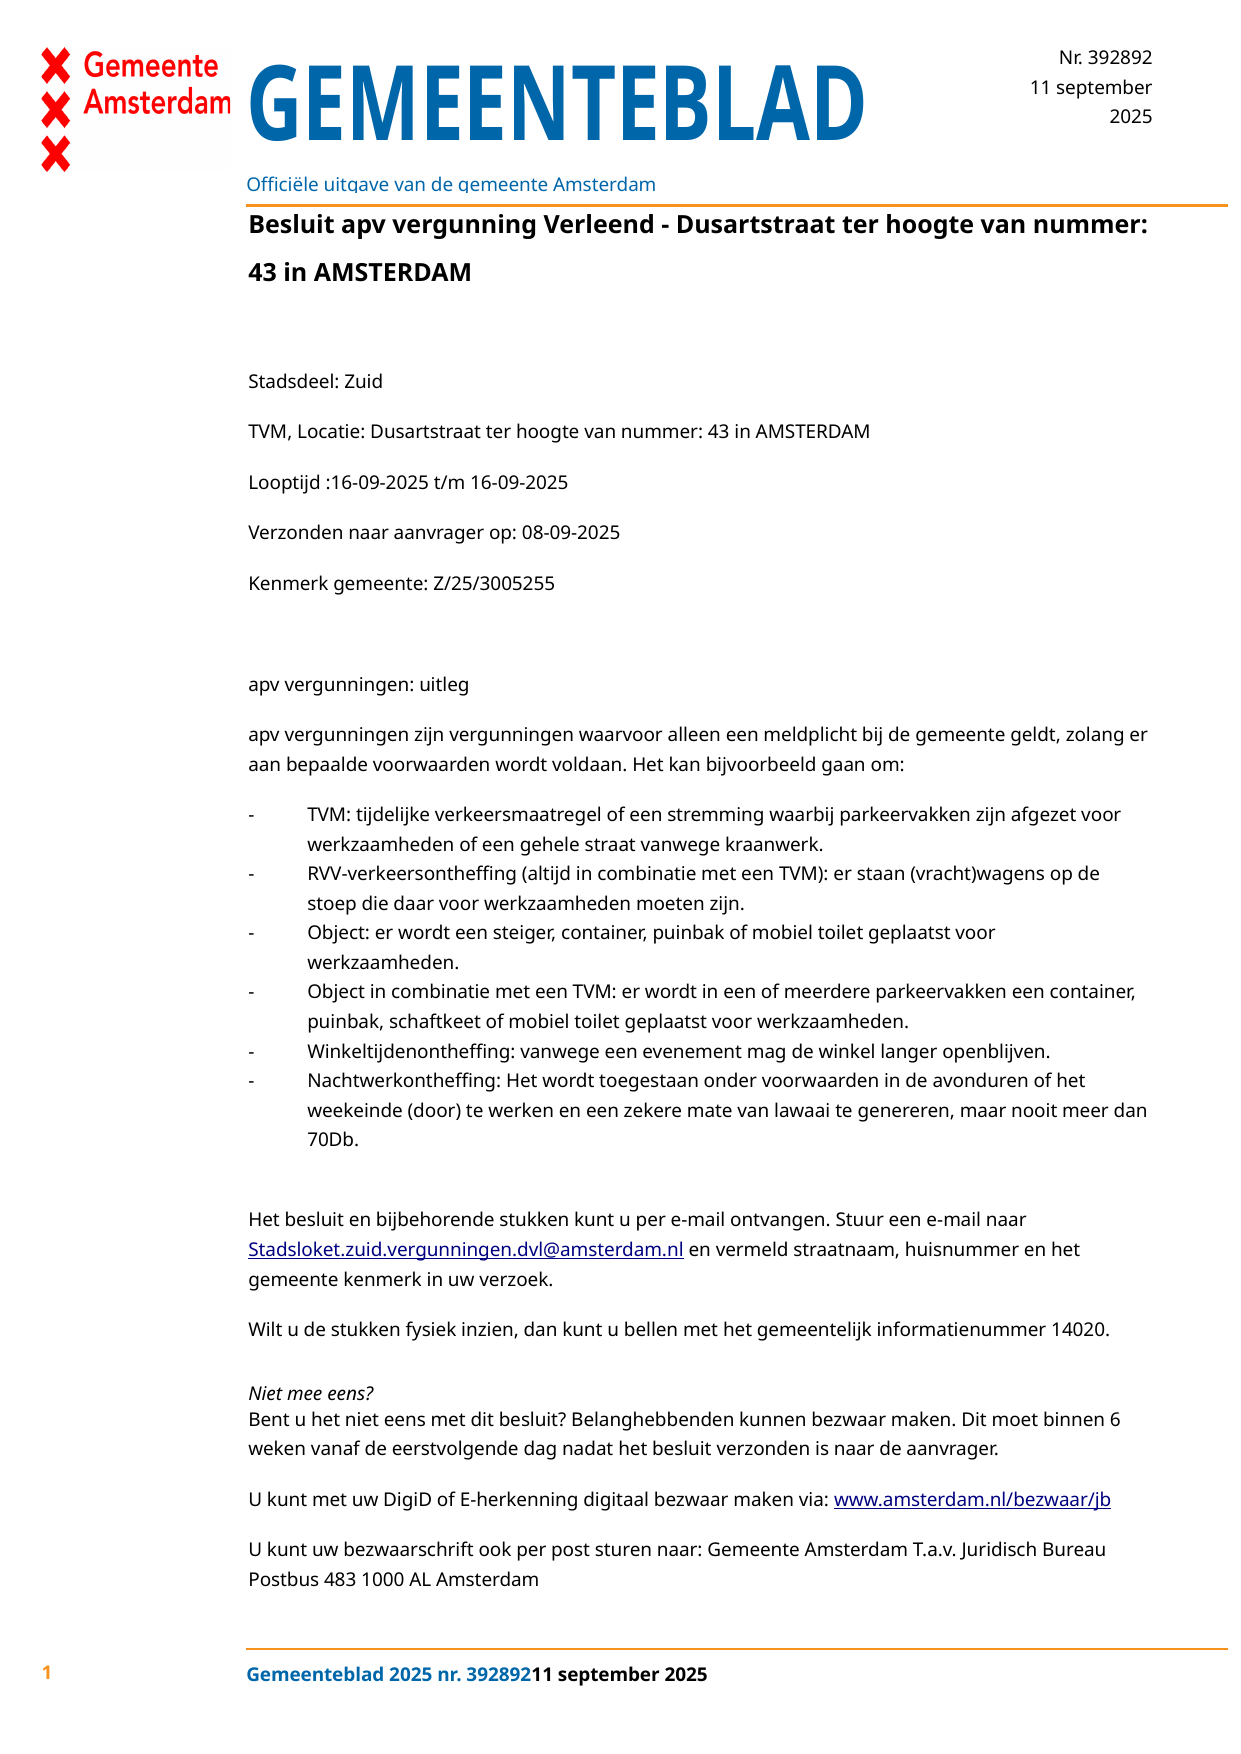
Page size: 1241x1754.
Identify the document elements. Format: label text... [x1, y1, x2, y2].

text U kunt uw bezwaarschrift ook per post sturen naar: Gemeente Amsterdam T.a.v. Juridisch Bureau Postbus 483 1000 AL Amsterdam [248, 1536, 1152, 1592]
text Niet mee eens? [248, 1380, 1152, 1406]
text Kenmerk gemeente: Z/25/3005255 [248, 570, 1152, 596]
text apv vergunningen: uitleg [248, 671, 1152, 697]
text U kunt met uw DigiD of E-herkenning digitaal bezwaar maken via: www.amsterdam.nl/bezwaar/jb [248, 1486, 1152, 1512]
text apv vergunningen zijn vergunningen waarvoor alleen een meldplicht bij de gemeente geldt, zolang er aan bepaalde voorwaarden wordt voldaan. Het kan bijvoorbeeld gaan om: [248, 721, 1152, 777]
list Winkeltijdenontheffing: vanwege een evenement mag de winkel langer openblijven. [248, 1038, 1152, 1064]
text Besluit apv vergunning Verleend - Dusartstraat ter hoogte van nummer: 43 in AMSTERDAM [248, 207, 1152, 288]
list Nachtwerkontheffing: Het wordt toegestaan onder voorwaarden in de avonduren of het weekeinde (door) te werken en een zekere mate van lawaai te genereren, maar nooit meer dan 70Db. [248, 1067, 1152, 1152]
list Object in combinatie met een TVM: er wordt in een of meerdere parkeervakken een container, puinbak, schaftkeet of mobiel toilet geplaatst voor werkzaamheden. [248, 979, 1152, 1034]
text Bent u het niet eens met dit besluit? Belanghebbenden kunnen bezwaar maken. Dit moet binnen 6 weken vanaf de eerstvolgende dag nadat het besluit verzonden is naar de aanvrager. [248, 1406, 1152, 1461]
list Object: er wordt een steiger, container, puinbak of mobiel toilet geplaatst voor werkzaamheden. [248, 919, 1152, 975]
text Verzonden naar aanvrager op: 08-09-2025 [248, 519, 1152, 545]
text Stadsdeel: Zuid [248, 368, 1152, 394]
picture [41, 47, 231, 172]
list TVM: tijdelijke verkeersmaatregel of een stremming waarbij parkeervakken zijn afgezet voor werkzaamheden of een gehele straat vanwege kraanwerk. [248, 801, 1152, 857]
list RVV-verkeersontheffing (altijd in combinatie met een TVM): er staan (vracht)wagens op de stoep die daar voor werkzaamheden moeten zijn. [248, 860, 1152, 916]
text TVM, Locatie: Dusartstraat ter hoogte van nummer: 43 in AMSTERDAM [248, 419, 1152, 444]
text Het besluit en bijbehorende stukken kunt u per e-mail ontvangen. Stuur een e-mail naar Stadsloket.zuid.vergunningen.dvl@amsterdam.nl en vermeld straatnaam, huisnummer en het gemeente kenmerk in uw verzoek. [248, 1207, 1152, 1292]
text Looptijd :16-09-2025 t/m 16-09-2025 [248, 469, 1152, 495]
text Wilt u de stukken fysiek inzien, dan kunt u bellen met het gemeentelijk informatienummer 14020. [248, 1316, 1152, 1342]
